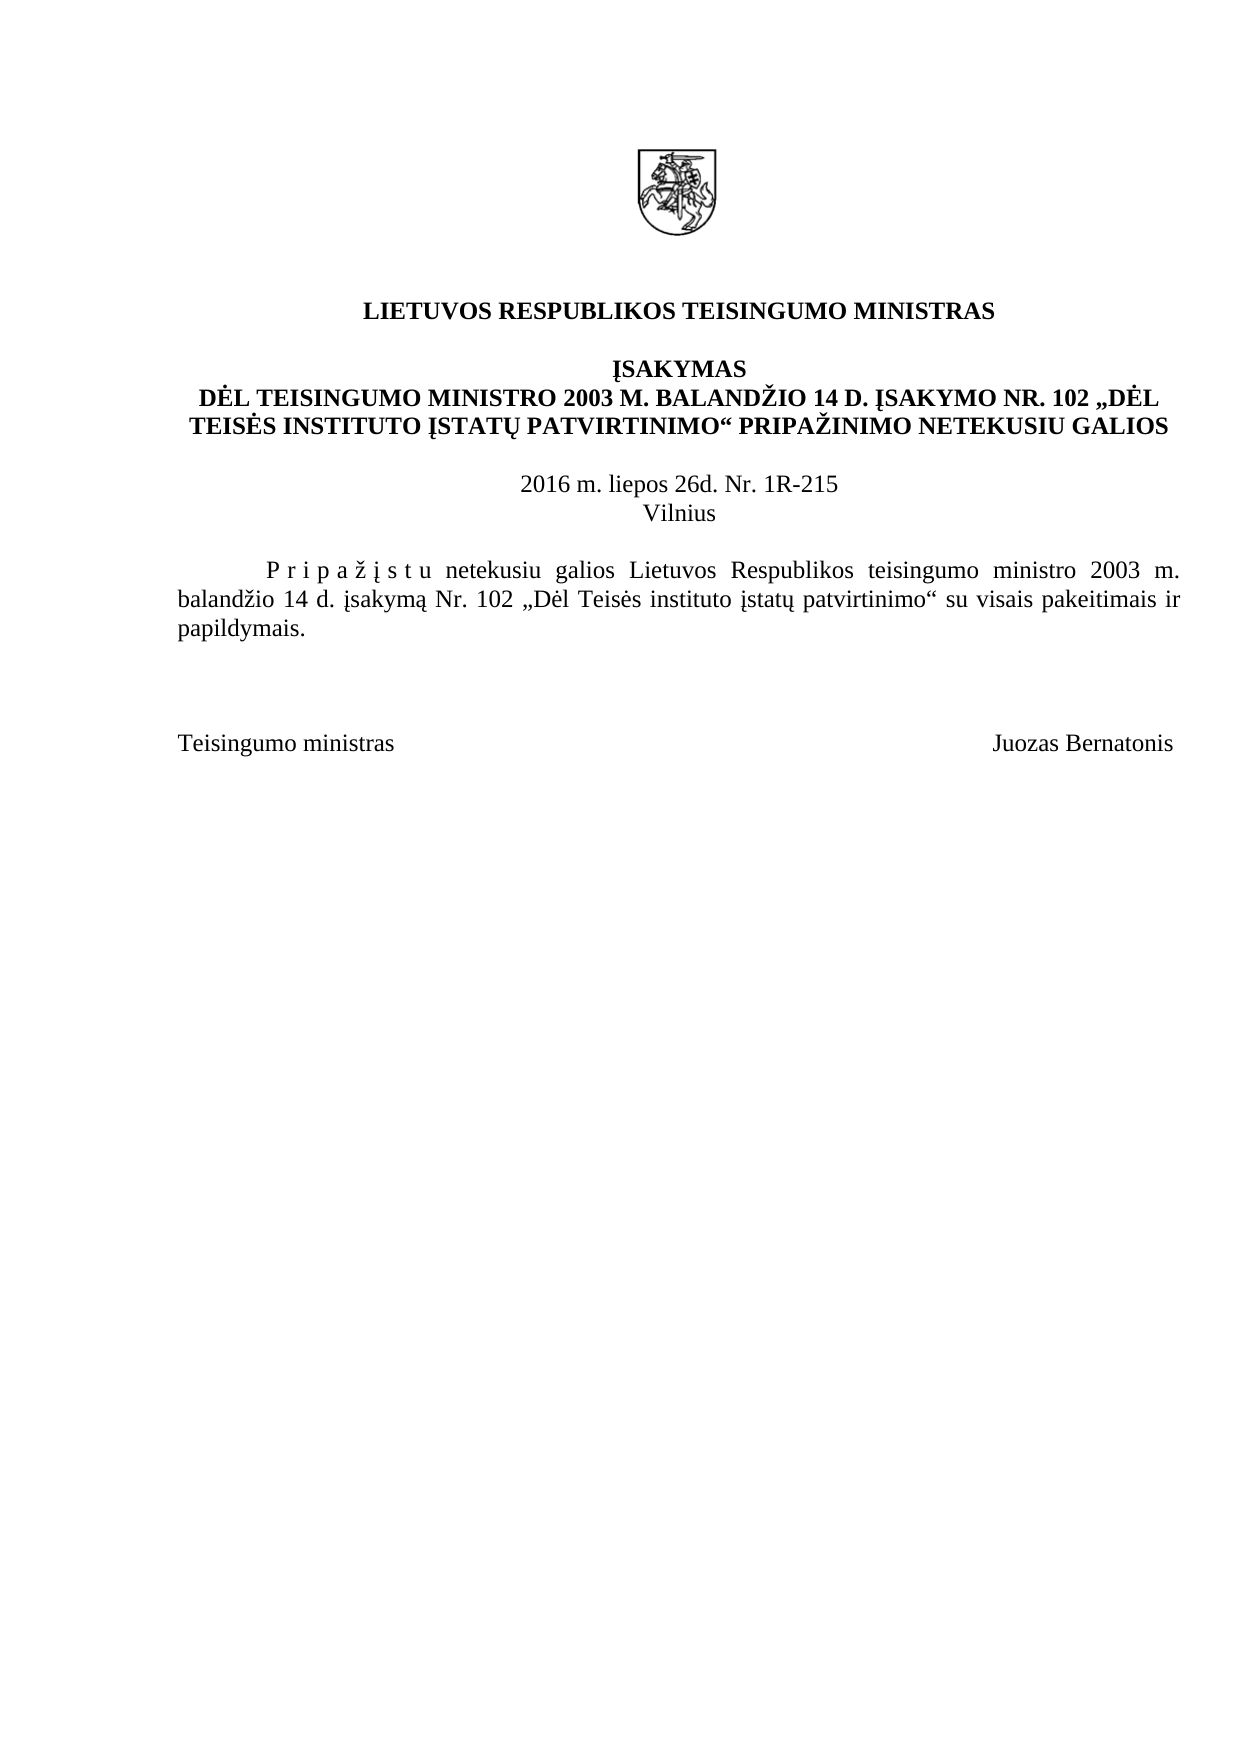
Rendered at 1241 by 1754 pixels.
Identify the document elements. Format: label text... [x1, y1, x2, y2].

text Vilnius [177, 498, 1181, 526]
text Pripažįstu netekusiu galios Lietuvos Respublikos teisingumo ministro 2003 m. balandžio 14 d. įsakymą Nr. 102 „Dėl Teisės instituto įstatų patvirtinimo“ su visais pakeitimais ir papildymais. [177, 555, 1181, 641]
text 2016 m. liepos 26d. Nr. 1R-215 [177, 469, 1181, 498]
text Įsakymas [177, 354, 1181, 383]
text LIETUVOS RESPUBLIKOS TEISINGUMO MINISTRAS [177, 296, 1181, 325]
text DĖL TEISINGUMO MINISTRO 2003 m. balandžio 14 d. įsakymo nr. 102 „dėl teisės inStituto įstatų patvirtinimo“ pripažinimo netekusiu galios [177, 383, 1181, 440]
text Teisingumo ministras Juozas Bernatonis [177, 728, 1181, 756]
